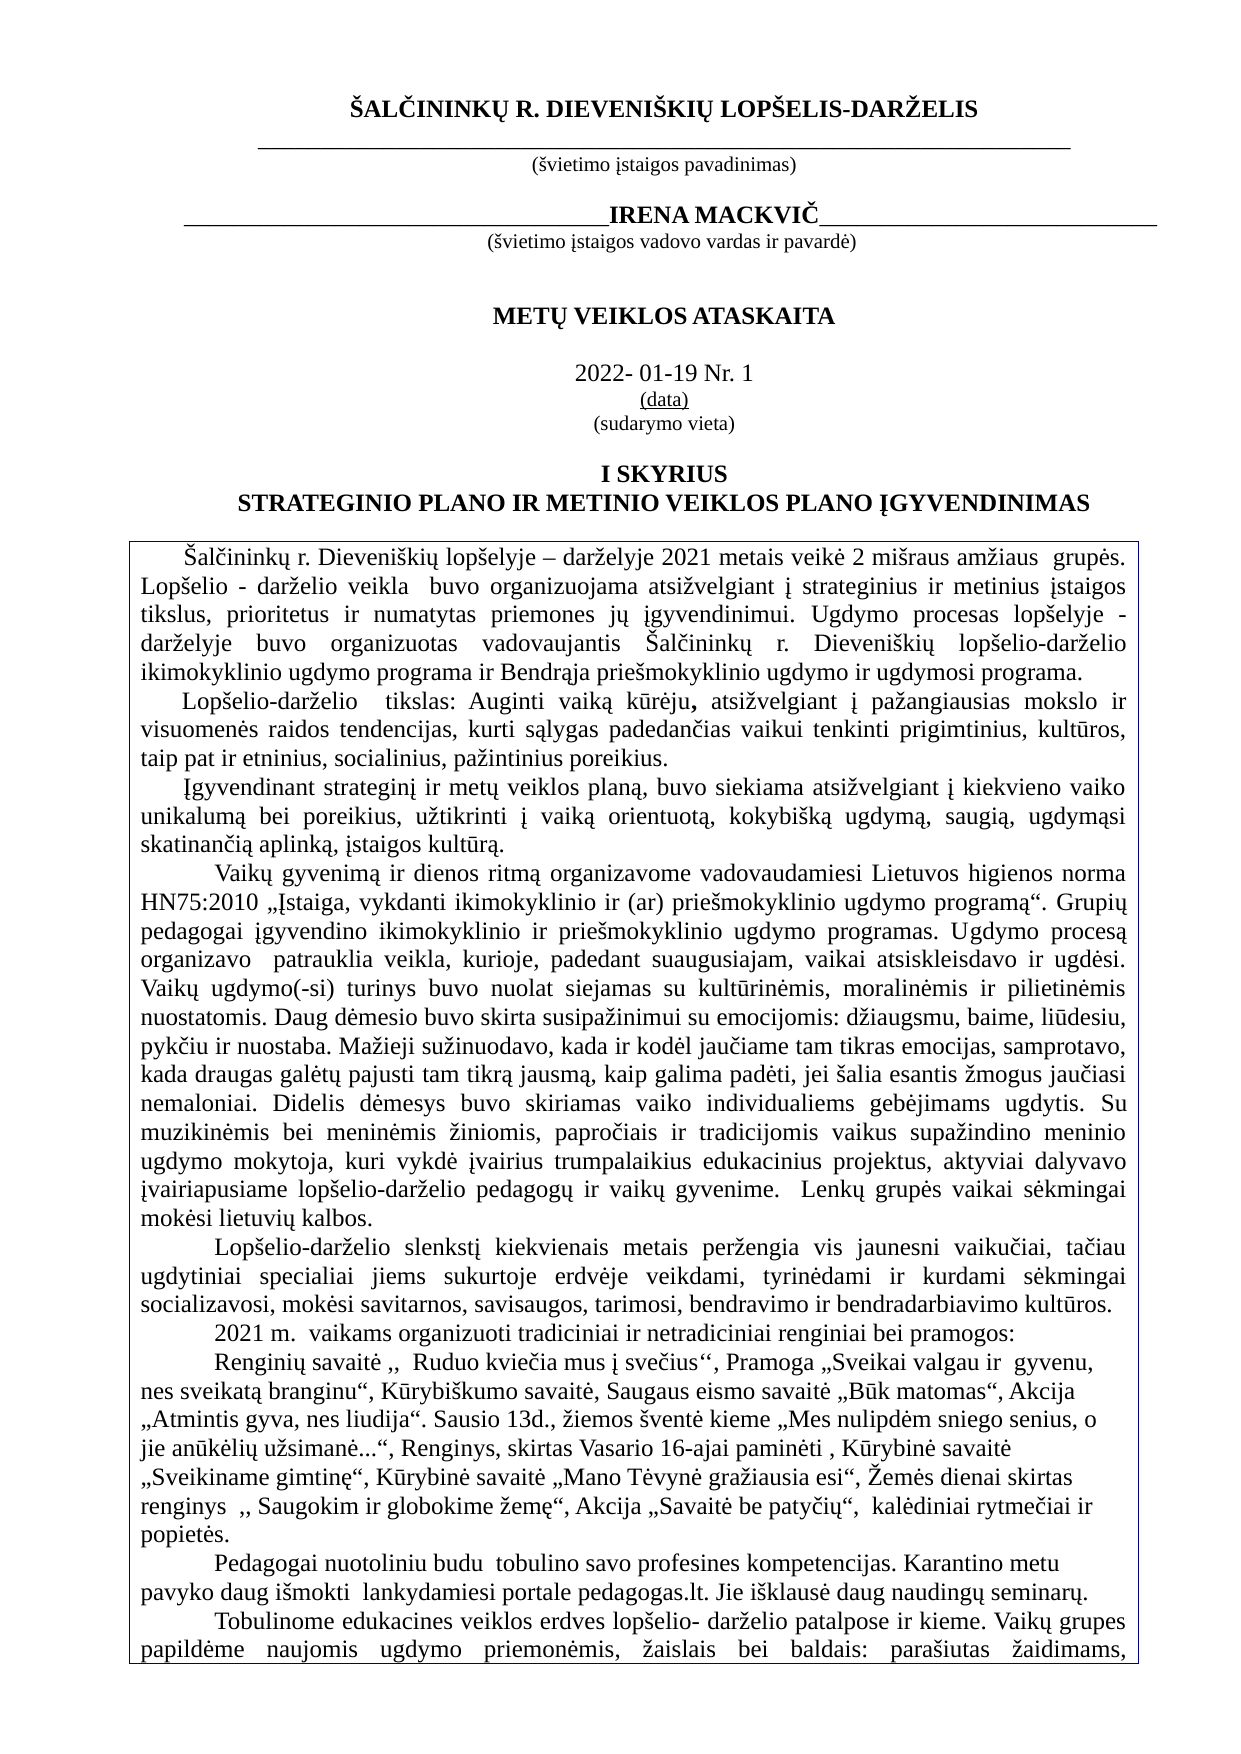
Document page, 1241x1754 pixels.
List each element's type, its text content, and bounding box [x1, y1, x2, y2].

text (data) [155, 387, 1173, 411]
text __________________________________IRENA MACKVIČ___________________________ [155, 200, 1173, 229]
table_header Šalčininkų r. Dieveniškių lopšelyje – darželyje 2021 metais veikė 2 mišraus amžiaus grupės. Lopšelio - darželio veikla buvo organizuojama atsižvelgiant į strateginius ir metinius įstaigos tikslus, prioritetus ir numatytas priemones jų įgyvendinimui. Ugdymo procesas lopšelyje - darželyje buvo organizuotas vadovaujantis Šalčininkų r. Dieveniškių lopšelio-darželio ikimokyklinio ugdymo programa ir Bendrąja priešmokyklinio ugdymo ir ugdymosi programa. Lopšelio-darželio tikslas: Auginti vaiką kūrėju, atsižvelgiant į pažangiausias mokslo ir visuomenės raidos tendencijas, kurti sąlygas padedančias vaikui tenkinti prigimtinius, kultūros, taip pat ir etninius, socialinius, pažintinius poreikius. Įgyvendinant strateginį ir metų veiklos planą, buvo siekiama atsižvelgiant į kiekvieno vaiko unikalumą bei poreikius, užtikrinti į vaiką orientuotą, kokybišką ugdymą, saugią, ugdymąsi skatinančią aplinką, įstaigos kultūrą. Vaikų gyvenimą ir dienos ritmą organizavome vadovaudamiesi Lietuvos higienos norma HN75:2010 „Įstaiga, vykdanti ikimokyklinio ir (ar) priešmokyklinio ugdymo programą“. Grupių pedagogai įgyvendino ikimokyklinio ir priešmokyklinio ugdymo programas. Ugdymo procesą organizavo patrauklia veikla, kurioje, padedant suaugusiajam, vaikai atsiskleisdavo ir ugdėsi. Vaikų ugdymo(-si) turinys buvo nuolat siejamas su kultūrinėmis, moralinėmis ir pilietinėmis nuostatomis. Daug dėmesio buvo skirta susipažinimui su emocijomis: džiaugsmu, baime, liūdesiu, pykčiu ir nuostaba. Mažieji sužinuodavo, kada ir kodėl jaučiame tam tikras emocijas, samprotavo, kada draugas galėtų pajusti tam tikrą jausmą, kaip galima padėti, jei šalia esantis žmogus jaučiasi nemaloniai. Didelis dėmesys buvo skiriamas vaiko individualiems gebėjimams ugdytis. Su muzikinėmis bei meninėmis žiniomis, papročiais ir tradicijomis vaikus supažindino meninio ugdymo mokytoja, kuri vykdė įvairius trumpalaikius edukacinius projektus, aktyviai dalyvavo įvairiapusiame lopšelio-darželio pedagogų ir vaikų gyvenime. Lenkų grupės vaikai sėkmingai mokėsi lietuvių kalbos. Lopšelio-darželio slenkstį kiekvienais metais peržengia vis jaunesni vaikučiai, tačiau ugdytiniai specialiai jiems sukurtoje erdvėje veikdami, tyrinėdami ir kurdami sėkmingai socializavosi, mokėsi savitarnos, savisaugos, tarimosi, bendravimo ir bendradarbiavimo kultūros. 2021 m. vaikams organizuoti tradiciniai ir netradiciniai renginiai bei pramogos: Renginių savaitė ,, Ruduo kviečia mus į svečius‘‘, Pramoga „Sveikai valgau ir gyvenu, nes sveikatą branginu“, Kūrybiškumo savaitė, Saugaus eismo savaitė „Būk matomas“, Akcija „Atmintis gyva, nes liudija“. Sausio 13d., žiemos šventė kieme „Mes nulipdėm sniego senius, o jie anūkėlių užsimanė...“, Renginys, skirtas Vasario 16-ajai paminėti , Kūrybinė savaitė „Sveikiname gimtinę“, Kūrybinė savaitė „Mano Tėvynė gražiausia esi“, Žemės dienai skirtas renginys ,, Saugokim ir globokime žemę“, Akcija „Savaitė be patyčių“, kalėdiniai rytmečiai ir popietės. Pedagogai nuotoliniu budu tobulino savo profesines kompetencijas. Karantino metu pavyko daug išmokti lankydamiesi portale pedagogas.lt. Jie išklausė daug naudingų seminarų. Tobulinome edukacines veiklos erdves lopšelio- darželio patalpose ir kieme. Vaikų grupes papildėme naujomis ugdymo priemonėmis, žaislais bei baldais: parašiutas žaidimams, [130, 542, 1138, 1663]
text STRATEGINIO PLANO IR METINIO VEIKLOS PLANO ĮGYVENDINIMAS [155, 488, 1173, 517]
text _________________________________________________________________ [155, 123, 1173, 152]
text METŲ VEIKLOS ATASKAITA [155, 301, 1173, 330]
text (švietimo įstaigos pavadinimas) [155, 152, 1173, 176]
text I SKYRIUS [155, 459, 1173, 488]
text (švietimo įstaigos vadovo vardas ir pavardė) [155, 229, 1173, 253]
text 2022- 01-19 Nr. 1 [155, 358, 1173, 387]
text (sudarymo vieta) [155, 411, 1173, 435]
text ŠALČININKŲ R. DIEVENIŠKIŲ LOPŠELIS-DARŽELIS [155, 94, 1173, 123]
